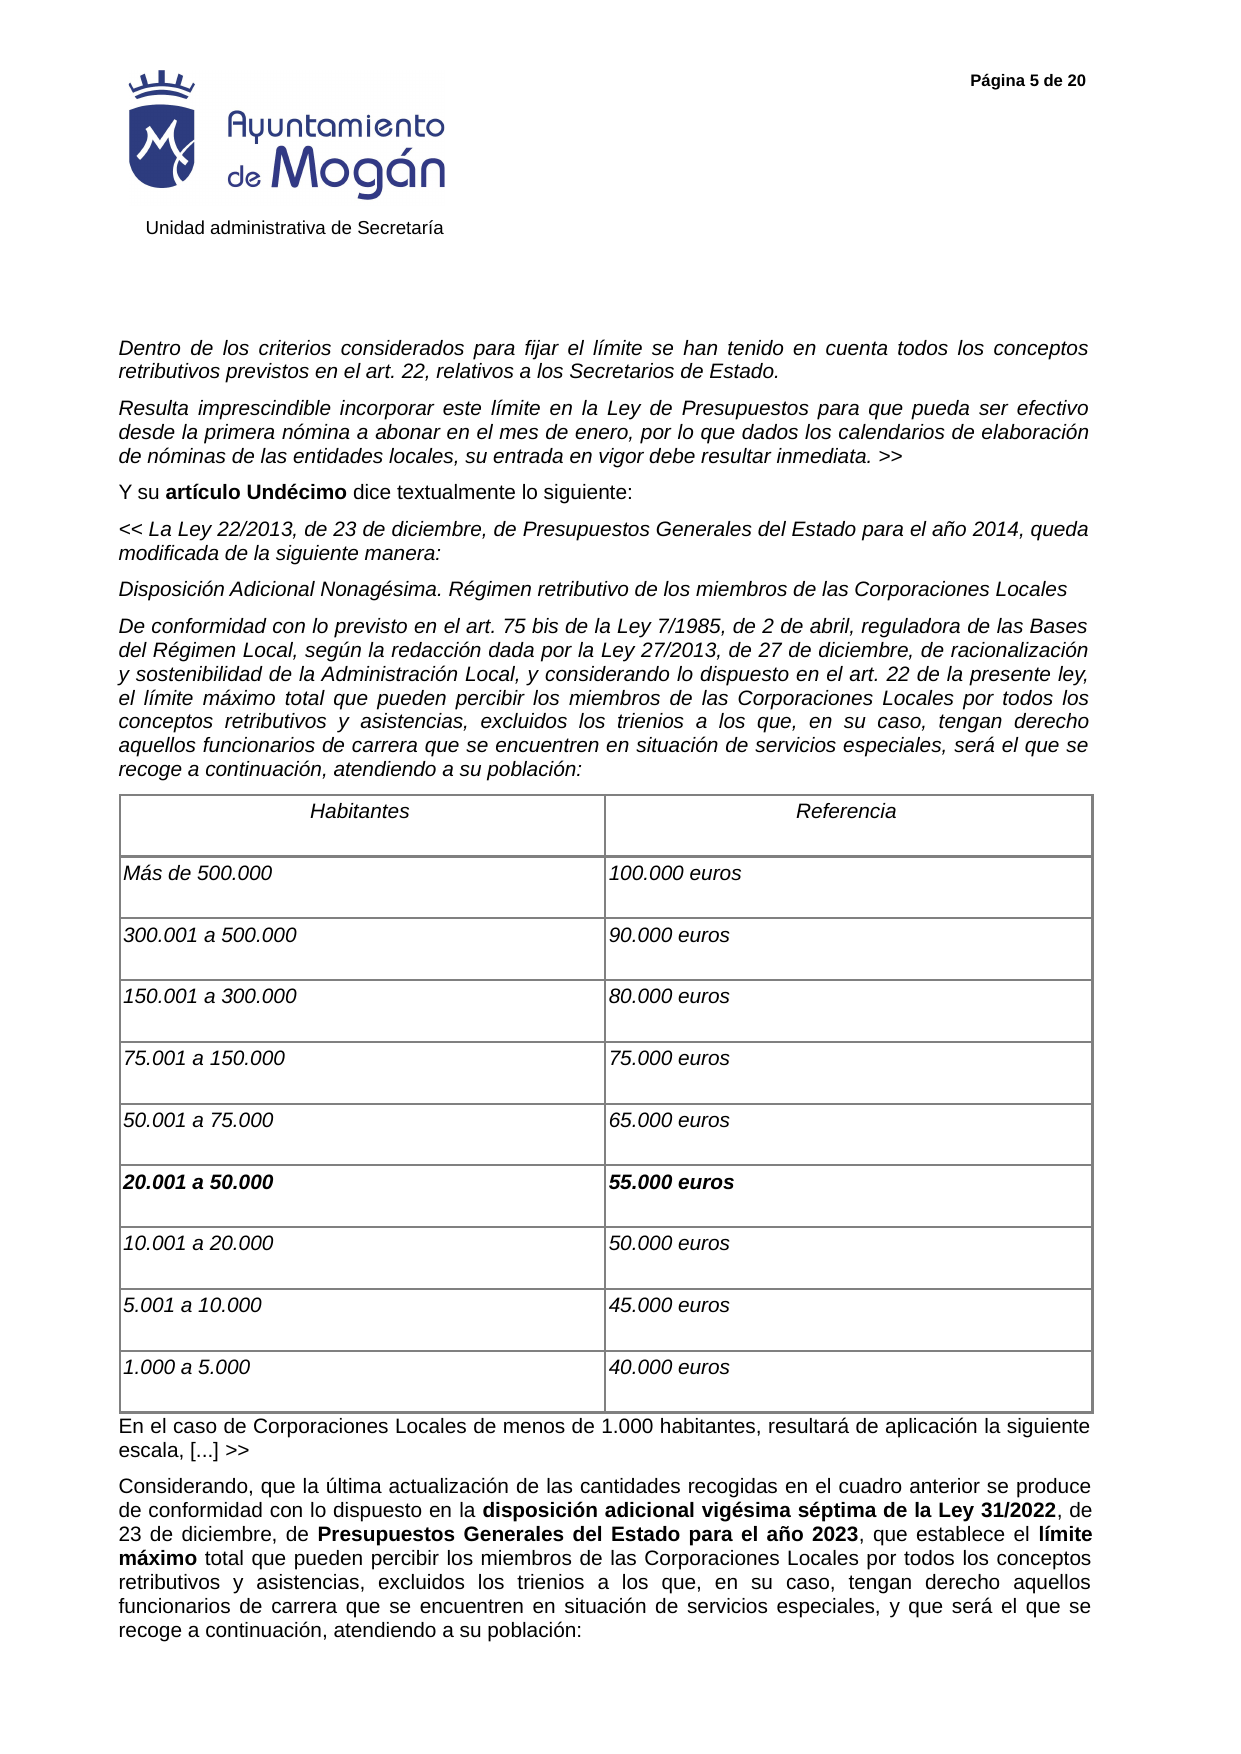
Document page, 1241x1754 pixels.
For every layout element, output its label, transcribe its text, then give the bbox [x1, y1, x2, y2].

table_cell 300.001 a 500.000 [121, 919, 604, 979]
table_cell 5.001 a 10.000 [121, 1290, 604, 1349]
table_cell 10.001 a 20.000 [121, 1228, 604, 1288]
text Y su artículo Undécimo dice textualmente lo siguiente: [118, 480, 1092, 504]
table_cell 100.000 euros [606, 858, 1091, 917]
table_cell 50.000 euros [606, 1228, 1091, 1288]
table_cell 20.001 a 50.000 [121, 1166, 604, 1226]
text Resulta imprescindible incorporar este límite en la Ley de Presupuestos para que pueda ser efectivo desde la primera nómina a abonar en el mes de enero, por lo que dados los calendarios de elaboración de nóminas de las entidades locales, su entrada en vigor debe resultar inmediata. >> [118, 396, 1092, 468]
table_cell 75.000 euros [606, 1043, 1091, 1102]
table_cell Más de 500.000 [121, 858, 604, 917]
table_cell 1.000 a 5.000 [121, 1352, 604, 1411]
table_cell 50.001 a 75.000 [121, 1105, 604, 1164]
text De conformidad con lo previsto en el art. 75 bis de la Ley 7/1985, de 2 de abril, reguladora de las Bases del Régimen Local, según la redacción dada por la Ley 27/2013, de 27 de diciembre, de racionalización y sostenibilidad de la Administración Local, y considerando lo dispuesto en el art. 22 de la presente ley, el límite máximo total que pueden percibir los miembros de las Corporaciones Locales por todos los conceptos retributivos y asistencias, excluidos los trienios a los que, en su caso, tengan derecho aquellos funcionarios de carrera que se encuentren en situación de servicios especiales, será el que se recoge a continuación, atendiendo a su población: [118, 613, 1092, 781]
table_cell 80.000 euros [606, 981, 1091, 1041]
text Dentro de los criterios considerados para fijar el límite se han tenido en cuenta todos los conceptos retributivos previstos en el art. 22, relativos a los Secretarios de Estado. [118, 335, 1092, 383]
table_cell 65.000 euros [606, 1105, 1091, 1164]
text Disposición Adicional Nonagésima. Régimen retributivo de los miembros de las Corporaciones Locales [118, 577, 1092, 601]
table_cell 40.000 euros [606, 1352, 1091, 1411]
table_header Referencia [606, 796, 1091, 855]
text Considerando, que la última actualización de las cantidades recogidas en el cuadro anterior se produce de conformidad con lo dispuesto en la disposición adicional vigésima séptima de la Ley 31/2022, de 23 de diciembre, de Presupuestos Generales del Estado para el año 2023, que establece el límite máximo total que pueden percibir los miembros de las Corporaciones Locales por todos los conceptos retributivos y asistencias, excluidos los trienios a los que, en su caso, tengan derecho aquellos funcionarios de carrera que se encuentren en situación de servicios especiales, y que será el que se recoge a continuación, atendiendo a su población: [118, 1474, 1092, 1642]
table_cell 150.001 a 300.000 [121, 981, 604, 1041]
table_header Habitantes [121, 796, 604, 855]
picture [128, 70, 445, 206]
table_cell 45.000 euros [606, 1290, 1091, 1349]
text En el caso de Corporaciones Locales de menos de 1.000 habitantes, resultará de aplicación la siguiente escala, [...] >> [118, 1413, 1092, 1461]
table_cell 55.000 euros [606, 1166, 1091, 1226]
table_cell 90.000 euros [606, 919, 1091, 979]
text << La Ley 22/2013, de 23 de diciembre, de Presupuestos Generales del Estado para el año 2014, queda modificada de la siguiente manera: [118, 517, 1092, 564]
table_cell 75.001 a 150.000 [121, 1043, 604, 1102]
